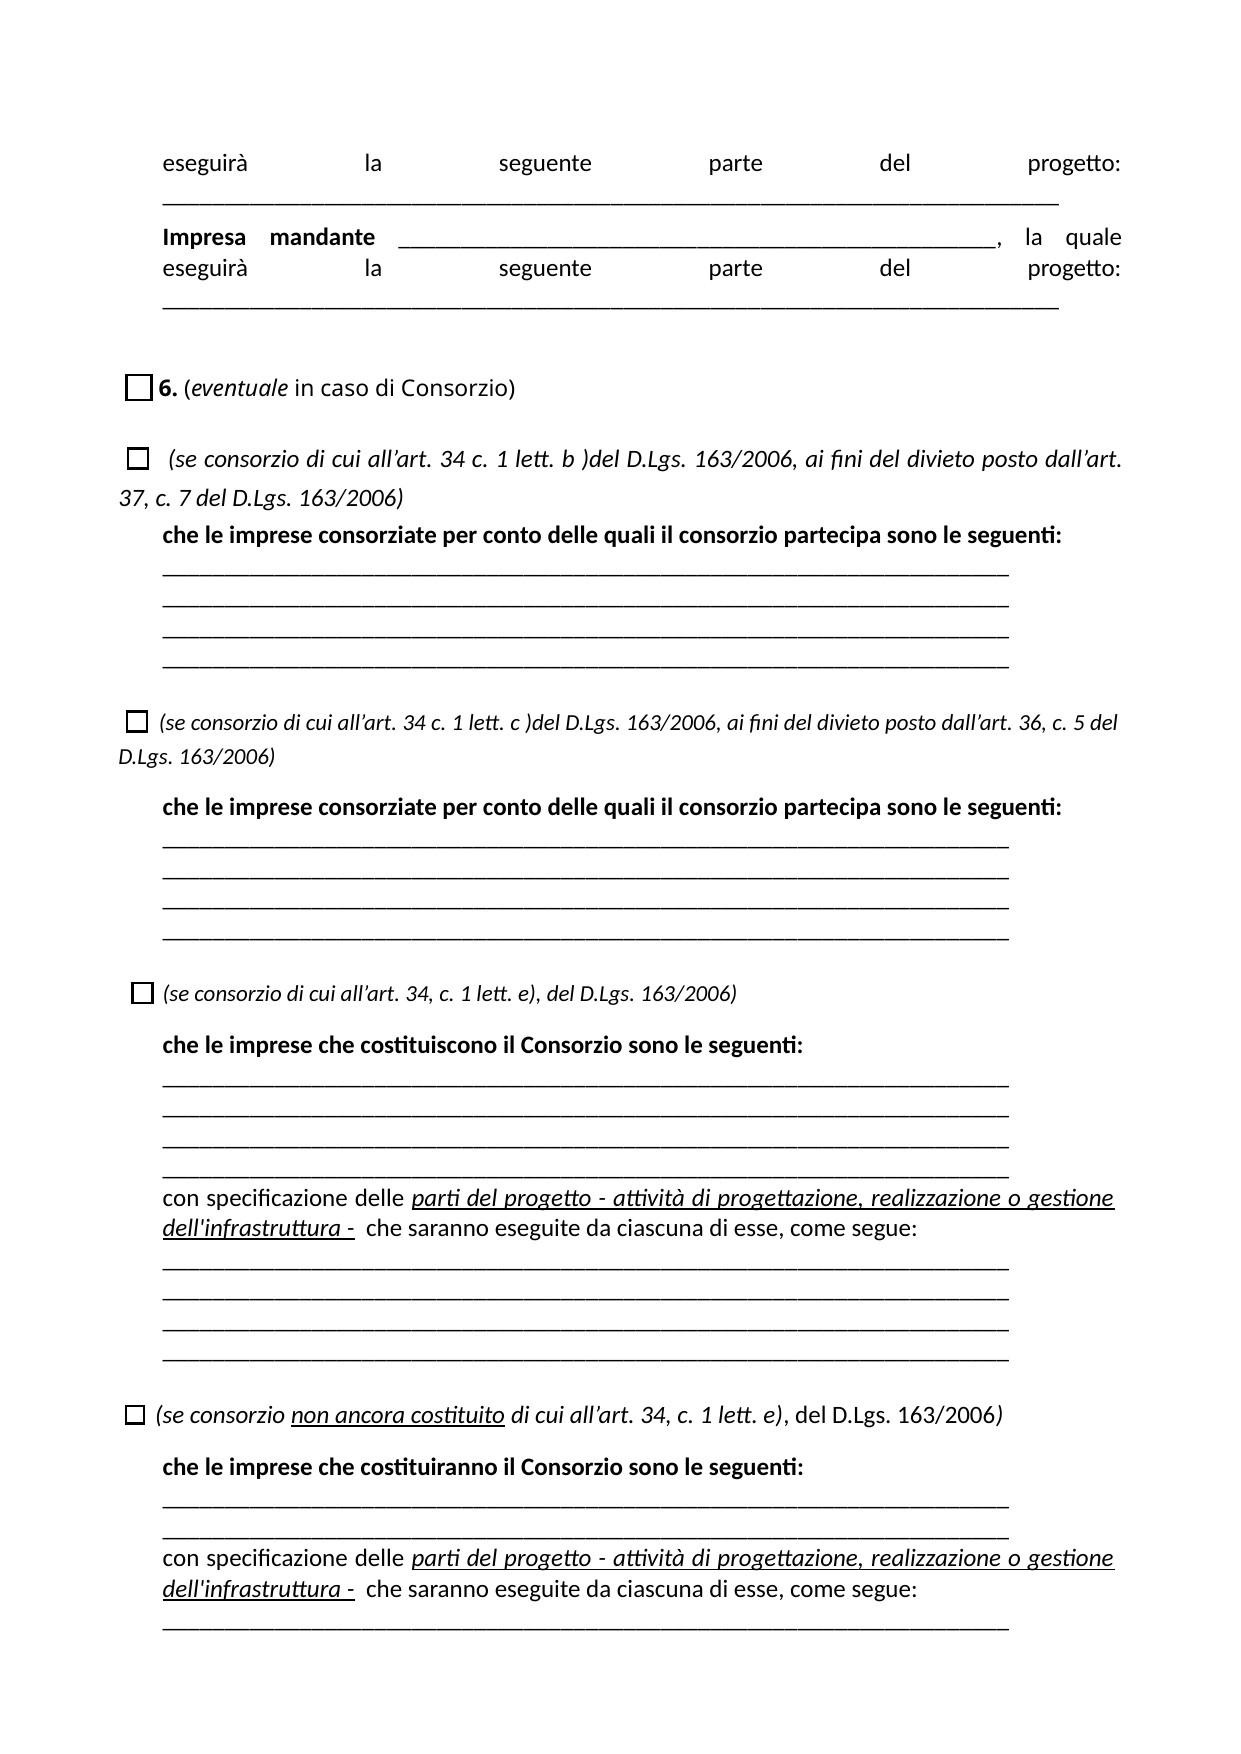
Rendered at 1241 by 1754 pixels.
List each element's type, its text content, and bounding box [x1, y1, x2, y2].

text che le imprese che costituiscono il Consorzio sono le seguenti: [118, 1029, 1117, 1060]
text (se consorzio di cui all’art. 34 c. 1 lett. b )del D.Lgs. 163/2006, ai fini del divieto posto dall’art. 37, c. 7 del D.Lgs. 163/2006) [118, 441, 1128, 513]
text ____________________________________________________________________ [118, 1273, 1122, 1304]
text ____________________________________________________________________ [118, 913, 1122, 943]
text ____________________________________________________________________ [118, 1090, 1122, 1121]
text che le imprese che costituiranno il Consorzio sono le seguenti: [118, 1451, 1117, 1482]
text ____________________________________________________________________ [118, 611, 1122, 641]
text ____________________________________________________________________ [118, 641, 1122, 672]
text ____________________________________________________________________ [118, 1060, 1122, 1090]
text ____________________________________________________________________ [118, 1151, 1122, 1182]
text ____________________________________________________________________ [118, 821, 1122, 852]
text (se consorzio non ancora costituito di cui all’art. 34, c. 1 lett. e), del D.Lgs. 163/2006) [118, 1399, 1122, 1430]
text Impresa mandante ________________________________________________, la quale eseguirà la seguente parte del progetto: ________________________________________________________________________ [118, 221, 1122, 313]
text che le imprese consorziate per conto delle quali il consorzio partecipa sono le seguenti: [118, 791, 1122, 821]
text ____________________________________________________________________ [118, 550, 1122, 580]
text con specificazione delle parti del progetto - attività di progettazione, realizzazione o gestione dell'infrastruttura - che saranno eseguite da ciascuna di esse, come segue: [118, 1543, 1117, 1604]
text ____________________________________________________________________ [118, 1604, 1122, 1634]
text ____________________________________________________________________ [118, 1512, 1122, 1543]
text 6. (eventuale in caso di Consorzio) [118, 372, 1128, 403]
text (se consorzio di cui all’art. 34, c. 1 lett. e), del D.Lgs. 163/2006) [118, 977, 1122, 1008]
text eseguirà la seguente parte del progetto: ________________________________________________________________________ [118, 148, 1122, 209]
text ____________________________________________________________________ [118, 882, 1122, 913]
text ____________________________________________________________________ [118, 1243, 1122, 1273]
text con specificazione delle parti del progetto - attività di progettazione, realizzazione o gestione dell'infrastruttura - che saranno eseguite da ciascuna di esse, come segue: [118, 1182, 1117, 1243]
text ____________________________________________________________________ [118, 1121, 1122, 1151]
text (se consorzio di cui all’art. 34 c. 1 lett. c )del D.Lgs. 163/2006, ai fini del divieto posto dall’art. 36, c. 5 del D.Lgs. 163/2006) [118, 706, 1122, 771]
text ____________________________________________________________________ [118, 1482, 1122, 1512]
text ____________________________________________________________________ [118, 852, 1122, 882]
text ____________________________________________________________________ [118, 1334, 1122, 1365]
text che le imprese consorziate per conto delle quali il consorzio partecipa sono le seguenti: [118, 519, 1122, 550]
text ____________________________________________________________________ [118, 1304, 1122, 1334]
text ____________________________________________________________________ [118, 580, 1122, 611]
